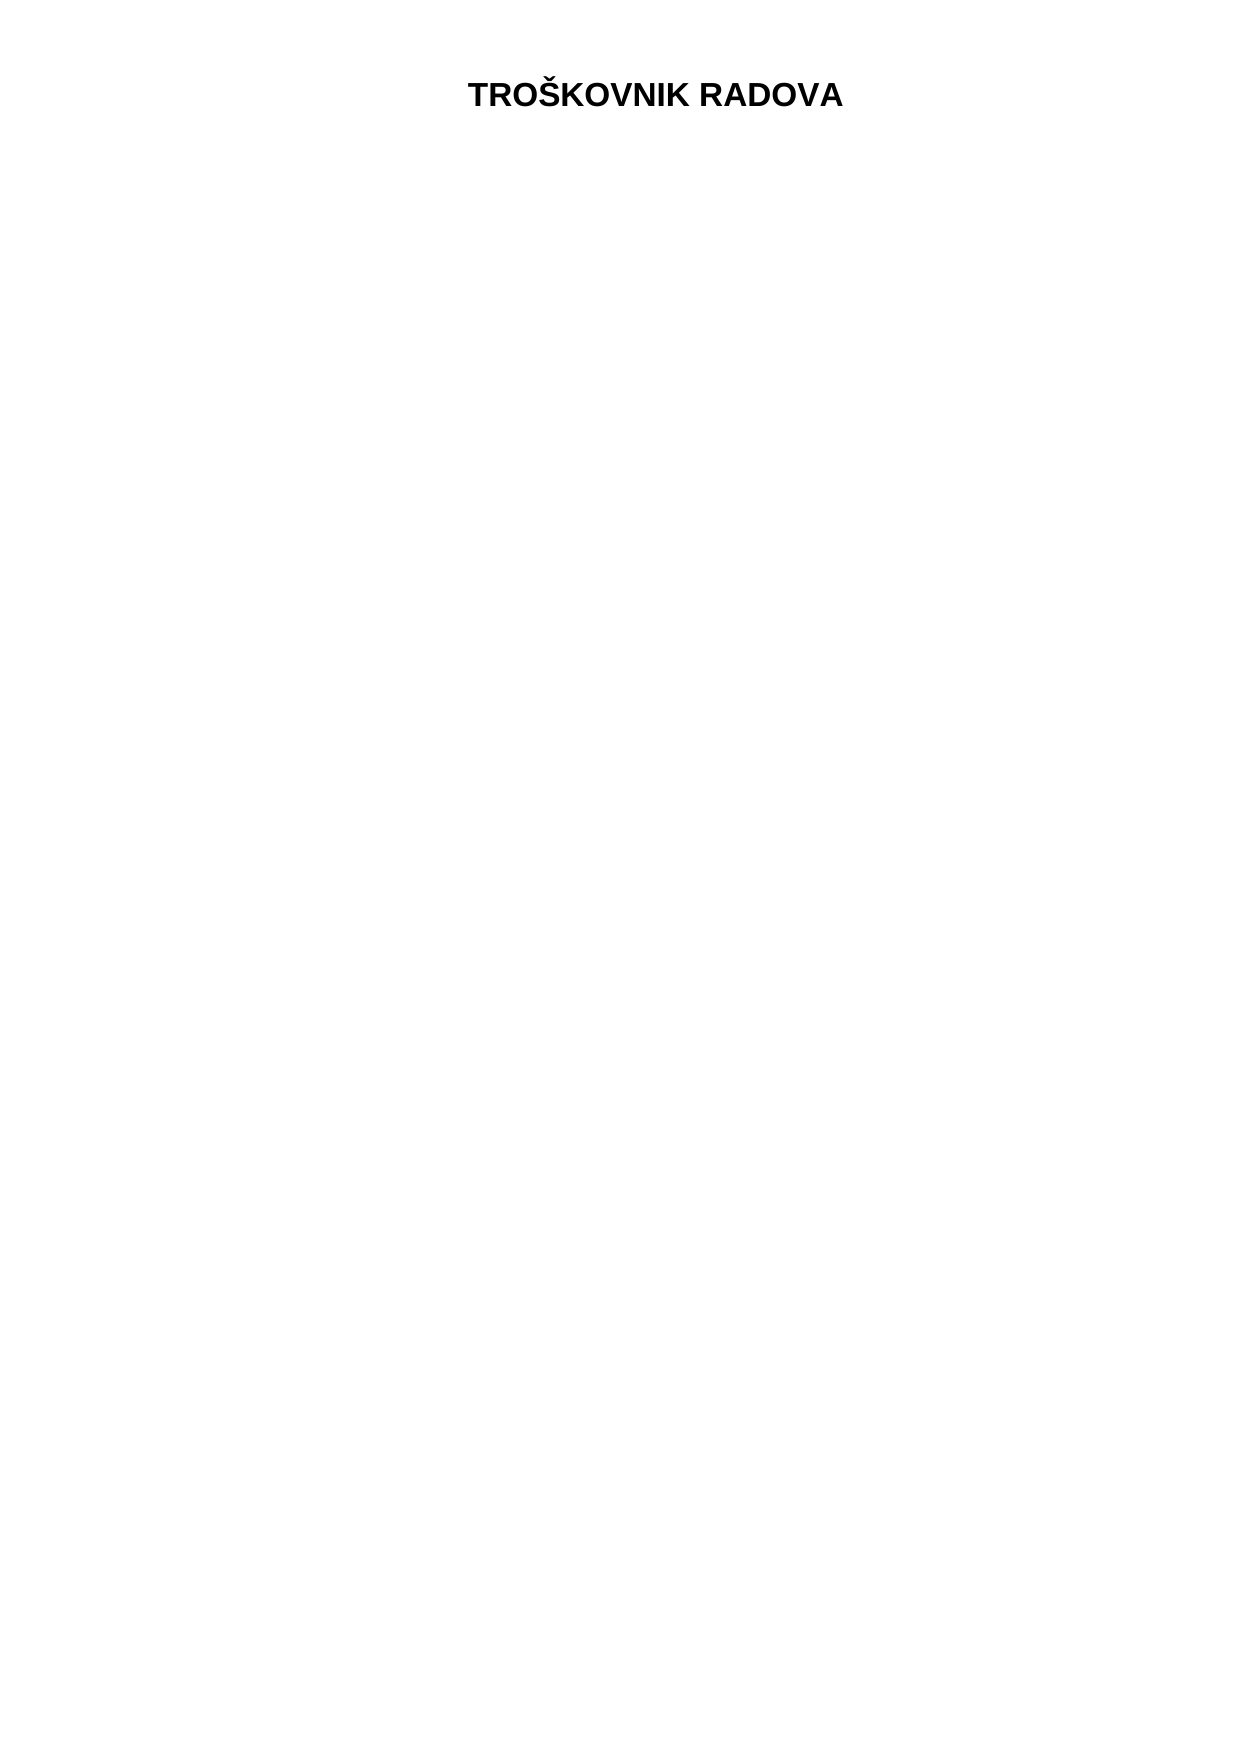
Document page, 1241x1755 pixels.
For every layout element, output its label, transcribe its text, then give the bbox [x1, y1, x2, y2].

text TROŠKOVNIK RADOVA [177, 75, 1134, 113]
